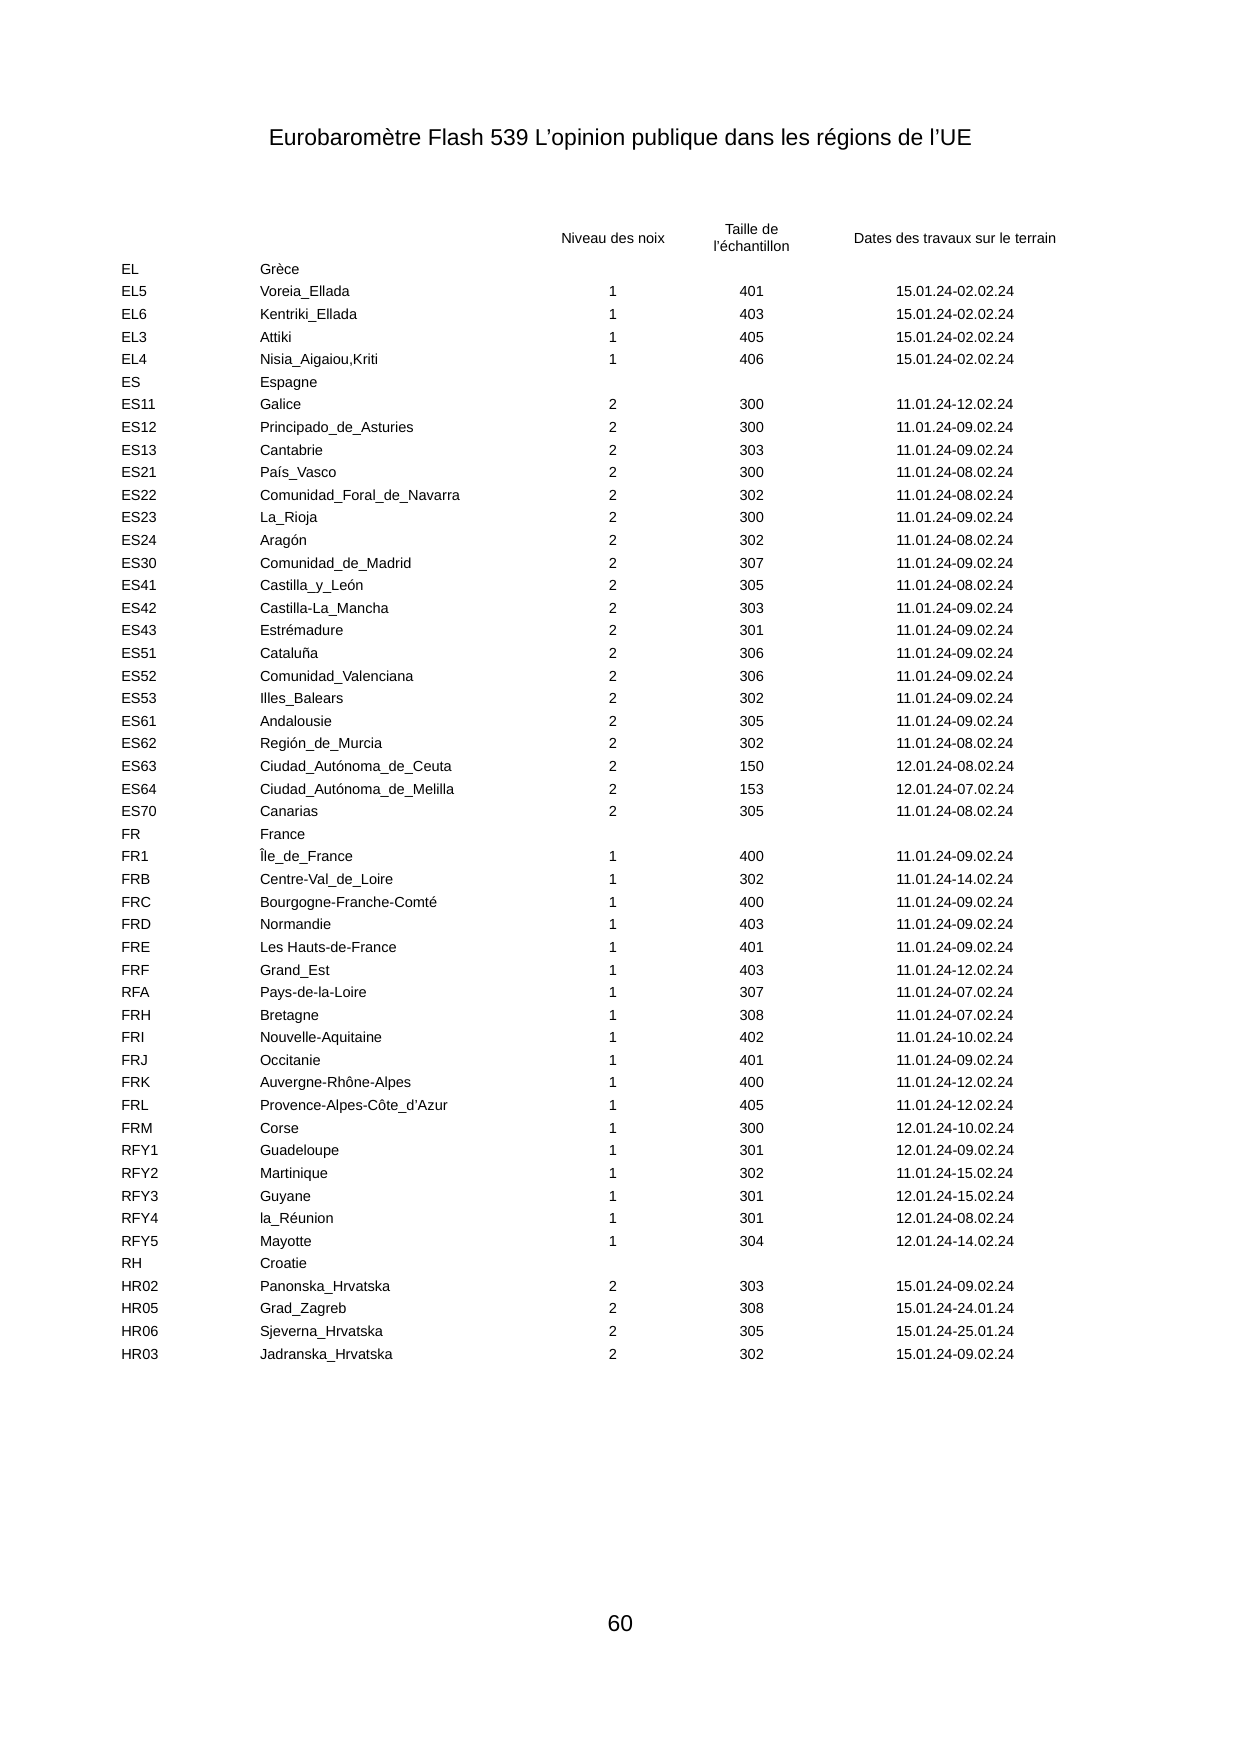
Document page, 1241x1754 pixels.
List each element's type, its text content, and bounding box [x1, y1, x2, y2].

table_cell 11.01.24-07.02.24 [821, 1004, 1089, 1026]
table_cell 2 [544, 438, 682, 461]
table_cell [682, 371, 821, 393]
table_cell 2 [544, 529, 682, 551]
table_cell 1 [544, 913, 682, 936]
table_cell [544, 1252, 682, 1275]
table_cell RFY2 [118, 1162, 257, 1184]
table_cell Pays-de-la-Loire [257, 981, 543, 1003]
table_cell 12.01.24-10.02.24 [821, 1116, 1089, 1139]
table_cell 1 [544, 1207, 682, 1229]
table_cell 11.01.24-08.02.24 [821, 461, 1089, 483]
table_cell Castilla_y_León [257, 574, 543, 597]
table_cell 401 [682, 936, 821, 958]
table_cell Les Hauts-de-France [257, 936, 543, 958]
table_cell 2 [544, 687, 682, 709]
table_cell 15.01.24-25.01.24 [821, 1320, 1089, 1342]
table_cell 11.01.24-09.02.24 [821, 687, 1089, 709]
table_cell 15.01.24-24.01.24 [821, 1297, 1089, 1320]
table_cell 1 [544, 1094, 682, 1116]
table_cell RFY4 [118, 1207, 257, 1229]
table_cell 303 [682, 597, 821, 619]
table_cell ES53 [118, 687, 257, 709]
table_cell Bretagne [257, 1004, 543, 1026]
table_cell EL3 [118, 325, 257, 348]
table_cell 405 [682, 325, 821, 348]
table_cell 15.01.24-09.02.24 [821, 1343, 1089, 1365]
table_cell 2 [544, 574, 682, 597]
table_cell RH [118, 1252, 257, 1275]
table_cell Bourgogne-Franche-Comté [257, 890, 543, 913]
table_cell Ciudad_Autónoma_de_Melilla [257, 778, 543, 800]
table_cell Jadranska_Hrvatska [257, 1343, 543, 1365]
table_cell 301 [682, 1139, 821, 1162]
table_cell 11.01.24-09.02.24 [821, 597, 1089, 619]
table_cell 400 [682, 845, 821, 868]
table_cell [821, 371, 1089, 393]
table_cell 301 [682, 1207, 821, 1229]
table_cell 1 [544, 1026, 682, 1049]
table_cell Normandie [257, 913, 543, 936]
table_cell 12.01.24-09.02.24 [821, 1139, 1089, 1162]
table_cell Guadeloupe [257, 1139, 543, 1162]
table_cell 301 [682, 619, 821, 642]
table_cell 11.01.24-08.02.24 [821, 529, 1089, 551]
table_cell Castilla-La_Mancha [257, 597, 543, 619]
table_cell 401 [682, 1049, 821, 1071]
table_cell Comunidad_Valenciana [257, 664, 543, 687]
table_header Dates des travaux sur le terrain [821, 218, 1089, 257]
table_cell 301 [682, 1184, 821, 1207]
table_cell FRD [118, 913, 257, 936]
table_cell HR02 [118, 1275, 257, 1297]
table_cell ES63 [118, 755, 257, 777]
table_cell Cantabrie [257, 438, 543, 461]
table_cell 11.01.24-09.02.24 [821, 913, 1089, 936]
table_cell FR1 [118, 845, 257, 868]
table_cell HR06 [118, 1320, 257, 1342]
table_cell EL [118, 258, 257, 280]
table_cell Martinique [257, 1162, 543, 1184]
table_cell Centre-Val_de_Loire [257, 868, 543, 890]
table_cell 1 [544, 1071, 682, 1094]
table_cell 2 [544, 551, 682, 574]
table_cell Grèce [257, 258, 543, 280]
table_cell [682, 823, 821, 845]
table_cell Corse [257, 1116, 543, 1139]
table_cell France [257, 823, 543, 845]
table_cell Île_de_France [257, 845, 543, 868]
table_cell ES24 [118, 529, 257, 551]
table_cell 11.01.24-08.02.24 [821, 574, 1089, 597]
table_cell Canarias [257, 800, 543, 823]
table_cell 307 [682, 981, 821, 1003]
table_header [257, 218, 543, 257]
table_cell Estrémadure [257, 619, 543, 642]
table_cell 300 [682, 1116, 821, 1139]
table_cell 403 [682, 913, 821, 936]
table_cell ES12 [118, 416, 257, 438]
table_cell [544, 371, 682, 393]
table_cell 2 [544, 597, 682, 619]
table_cell FRE [118, 936, 257, 958]
table_cell [821, 258, 1089, 280]
table_cell 1 [544, 1230, 682, 1252]
table_cell 2 [544, 619, 682, 642]
table_cell 305 [682, 1320, 821, 1342]
table_cell 15.01.24-02.02.24 [821, 303, 1089, 325]
table_cell FRB [118, 868, 257, 890]
table_cell FRC [118, 890, 257, 913]
table_cell ES52 [118, 664, 257, 687]
table_cell Comunidad_de_Madrid [257, 551, 543, 574]
table_cell 15.01.24-02.02.24 [821, 325, 1089, 348]
table_cell 11.01.24-09.02.24 [821, 845, 1089, 868]
table_cell 308 [682, 1004, 821, 1026]
table_cell 2 [544, 664, 682, 687]
table_cell EL5 [118, 280, 257, 303]
table_cell 305 [682, 710, 821, 732]
table_cell 11.01.24-09.02.24 [821, 438, 1089, 461]
table_cell Nouvelle-Aquitaine [257, 1026, 543, 1049]
table_cell 307 [682, 551, 821, 574]
table_cell ES [118, 371, 257, 393]
table_cell EL4 [118, 348, 257, 371]
table_cell 11.01.24-09.02.24 [821, 710, 1089, 732]
table_cell la_Réunion [257, 1207, 543, 1229]
table_cell 15.01.24-02.02.24 [821, 280, 1089, 303]
table_cell 302 [682, 1343, 821, 1365]
table_cell Espagne [257, 371, 543, 393]
table_cell 401 [682, 280, 821, 303]
table_cell EL6 [118, 303, 257, 325]
table_cell 402 [682, 1026, 821, 1049]
table_cell ES11 [118, 393, 257, 416]
table_cell 1 [544, 1184, 682, 1207]
table_cell 11.01.24-09.02.24 [821, 642, 1089, 664]
table_cell 1 [544, 1116, 682, 1139]
table_cell 15.01.24-09.02.24 [821, 1275, 1089, 1297]
table_cell [821, 823, 1089, 845]
table_cell Provence-Alpes-Côte_d’Azur [257, 1094, 543, 1116]
table_cell 305 [682, 574, 821, 597]
table_cell Attiki [257, 325, 543, 348]
table_cell 302 [682, 732, 821, 755]
table_cell RFA [118, 981, 257, 1003]
table_cell 302 [682, 868, 821, 890]
table_cell Grad_Zagreb [257, 1297, 543, 1320]
table_cell 304 [682, 1230, 821, 1252]
table_cell FRJ [118, 1049, 257, 1071]
table_cell 1 [544, 1139, 682, 1162]
table_cell 300 [682, 393, 821, 416]
table_cell 400 [682, 1071, 821, 1094]
table_cell 11.01.24-09.02.24 [821, 890, 1089, 913]
table_cell Nisia_Aigaiou,Kriti [257, 348, 543, 371]
table_cell 1 [544, 890, 682, 913]
table_cell HR05 [118, 1297, 257, 1320]
table_cell Ciudad_Autónoma_de_Ceuta [257, 755, 543, 777]
table_cell 400 [682, 890, 821, 913]
table_cell 11.01.24-12.02.24 [821, 958, 1089, 981]
table_cell 1 [544, 845, 682, 868]
table_cell FRL [118, 1094, 257, 1116]
table_cell 12.01.24-14.02.24 [821, 1230, 1089, 1252]
table_cell 2 [544, 778, 682, 800]
table_cell 1 [544, 1049, 682, 1071]
table_cell ES21 [118, 461, 257, 483]
table_cell 2 [544, 461, 682, 483]
table_cell RFY3 [118, 1184, 257, 1207]
table_cell La_Rioja [257, 506, 543, 529]
table_cell ES42 [118, 597, 257, 619]
table_cell 153 [682, 778, 821, 800]
table_header Niveau des noix [544, 218, 682, 257]
table_cell 1 [544, 936, 682, 958]
table_cell Mayotte [257, 1230, 543, 1252]
table_cell HR03 [118, 1343, 257, 1365]
table_header Taille de l’échantillon [682, 218, 821, 257]
table_cell 406 [682, 348, 821, 371]
table_cell ES23 [118, 506, 257, 529]
table_cell 1 [544, 280, 682, 303]
table_cell 12.01.24-08.02.24 [821, 1207, 1089, 1229]
table_cell 300 [682, 506, 821, 529]
table_cell 12.01.24-08.02.24 [821, 755, 1089, 777]
table_cell 2 [544, 484, 682, 506]
table_cell 2 [544, 800, 682, 823]
table_cell 405 [682, 1094, 821, 1116]
table_cell 306 [682, 664, 821, 687]
table_cell 308 [682, 1297, 821, 1320]
table_cell [544, 823, 682, 845]
table_cell 303 [682, 1275, 821, 1297]
table_cell FRF [118, 958, 257, 981]
table_cell ES30 [118, 551, 257, 574]
table_cell 2 [544, 1297, 682, 1320]
table_header [118, 218, 257, 257]
table_cell 2 [544, 506, 682, 529]
table_cell ES13 [118, 438, 257, 461]
table_cell 300 [682, 461, 821, 483]
table_cell ES51 [118, 642, 257, 664]
table_cell 1 [544, 325, 682, 348]
table_cell 12.01.24-07.02.24 [821, 778, 1089, 800]
table_cell 11.01.24-09.02.24 [821, 416, 1089, 438]
table_cell Región_de_Murcia [257, 732, 543, 755]
table_cell 403 [682, 303, 821, 325]
table_cell Andalousie [257, 710, 543, 732]
table_cell 2 [544, 1320, 682, 1342]
table_cell FRH [118, 1004, 257, 1026]
table_cell 11.01.24-08.02.24 [821, 732, 1089, 755]
table_cell 11.01.24-08.02.24 [821, 484, 1089, 506]
table_cell RFY1 [118, 1139, 257, 1162]
table_cell ES62 [118, 732, 257, 755]
table_cell FRK [118, 1071, 257, 1094]
table_cell [682, 1252, 821, 1275]
table_cell 12.01.24-15.02.24 [821, 1184, 1089, 1207]
table_cell 11.01.24-09.02.24 [821, 619, 1089, 642]
table_cell 2 [544, 732, 682, 755]
table_cell Aragón [257, 529, 543, 551]
table_cell Auvergne-Rhône-Alpes [257, 1071, 543, 1094]
table_cell 11.01.24-09.02.24 [821, 551, 1089, 574]
table_cell 11.01.24-15.02.24 [821, 1162, 1089, 1184]
table_cell 150 [682, 755, 821, 777]
table_cell 15.01.24-02.02.24 [821, 348, 1089, 371]
table_cell Galice [257, 393, 543, 416]
table_cell Panonska_Hrvatska [257, 1275, 543, 1297]
table_cell 1 [544, 1004, 682, 1026]
table_cell 1 [544, 303, 682, 325]
table_cell 303 [682, 438, 821, 461]
table_cell 403 [682, 958, 821, 981]
table_cell ES61 [118, 710, 257, 732]
table_cell 302 [682, 529, 821, 551]
table_cell 11.01.24-09.02.24 [821, 664, 1089, 687]
table_cell FR [118, 823, 257, 845]
table_cell 305 [682, 800, 821, 823]
table_cell 2 [544, 1275, 682, 1297]
table_cell 302 [682, 687, 821, 709]
table_cell Principado_de_Asturies [257, 416, 543, 438]
table_cell 2 [544, 416, 682, 438]
table_cell ES70 [118, 800, 257, 823]
table_cell 11.01.24-09.02.24 [821, 936, 1089, 958]
table_cell [544, 258, 682, 280]
table_cell ES22 [118, 484, 257, 506]
table_cell Guyane [257, 1184, 543, 1207]
table_cell 306 [682, 642, 821, 664]
table_cell 11.01.24-12.02.24 [821, 1071, 1089, 1094]
table_cell 11.01.24-07.02.24 [821, 981, 1089, 1003]
table_cell País_Vasco [257, 461, 543, 483]
table_cell [682, 258, 821, 280]
table_cell ES41 [118, 574, 257, 597]
table_cell ES43 [118, 619, 257, 642]
table_cell FRI [118, 1026, 257, 1049]
table_cell 1 [544, 958, 682, 981]
table_cell 11.01.24-09.02.24 [821, 506, 1089, 529]
table_cell 302 [682, 1162, 821, 1184]
table_cell 11.01.24-14.02.24 [821, 868, 1089, 890]
table_cell 11.01.24-08.02.24 [821, 800, 1089, 823]
table_cell Grand_Est [257, 958, 543, 981]
table_cell 1 [544, 1162, 682, 1184]
table_cell 2 [544, 710, 682, 732]
table_cell Croatie [257, 1252, 543, 1275]
table_cell 11.01.24-10.02.24 [821, 1026, 1089, 1049]
table_cell 11.01.24-09.02.24 [821, 1049, 1089, 1071]
table_cell 1 [544, 348, 682, 371]
table_cell 302 [682, 484, 821, 506]
table_cell Voreia_Ellada [257, 280, 543, 303]
table_cell [821, 1252, 1089, 1275]
table_cell Occitanie [257, 1049, 543, 1071]
table_cell 1 [544, 981, 682, 1003]
table_cell 11.01.24-12.02.24 [821, 393, 1089, 416]
table_cell RFY5 [118, 1230, 257, 1252]
table_cell ES64 [118, 778, 257, 800]
table_cell Illes_Balears [257, 687, 543, 709]
table_cell 300 [682, 416, 821, 438]
table_cell 11.01.24-12.02.24 [821, 1094, 1089, 1116]
table_cell 2 [544, 1343, 682, 1365]
table_cell 2 [544, 755, 682, 777]
table_cell Sjeverna_Hrvatska [257, 1320, 543, 1342]
table_cell Cataluña [257, 642, 543, 664]
table_cell Kentriki_Ellada [257, 303, 543, 325]
table_cell 2 [544, 642, 682, 664]
table_cell FRM [118, 1116, 257, 1139]
table_cell Comunidad_Foral_de_Navarra [257, 484, 543, 506]
table_cell 2 [544, 393, 682, 416]
table_cell 1 [544, 868, 682, 890]
